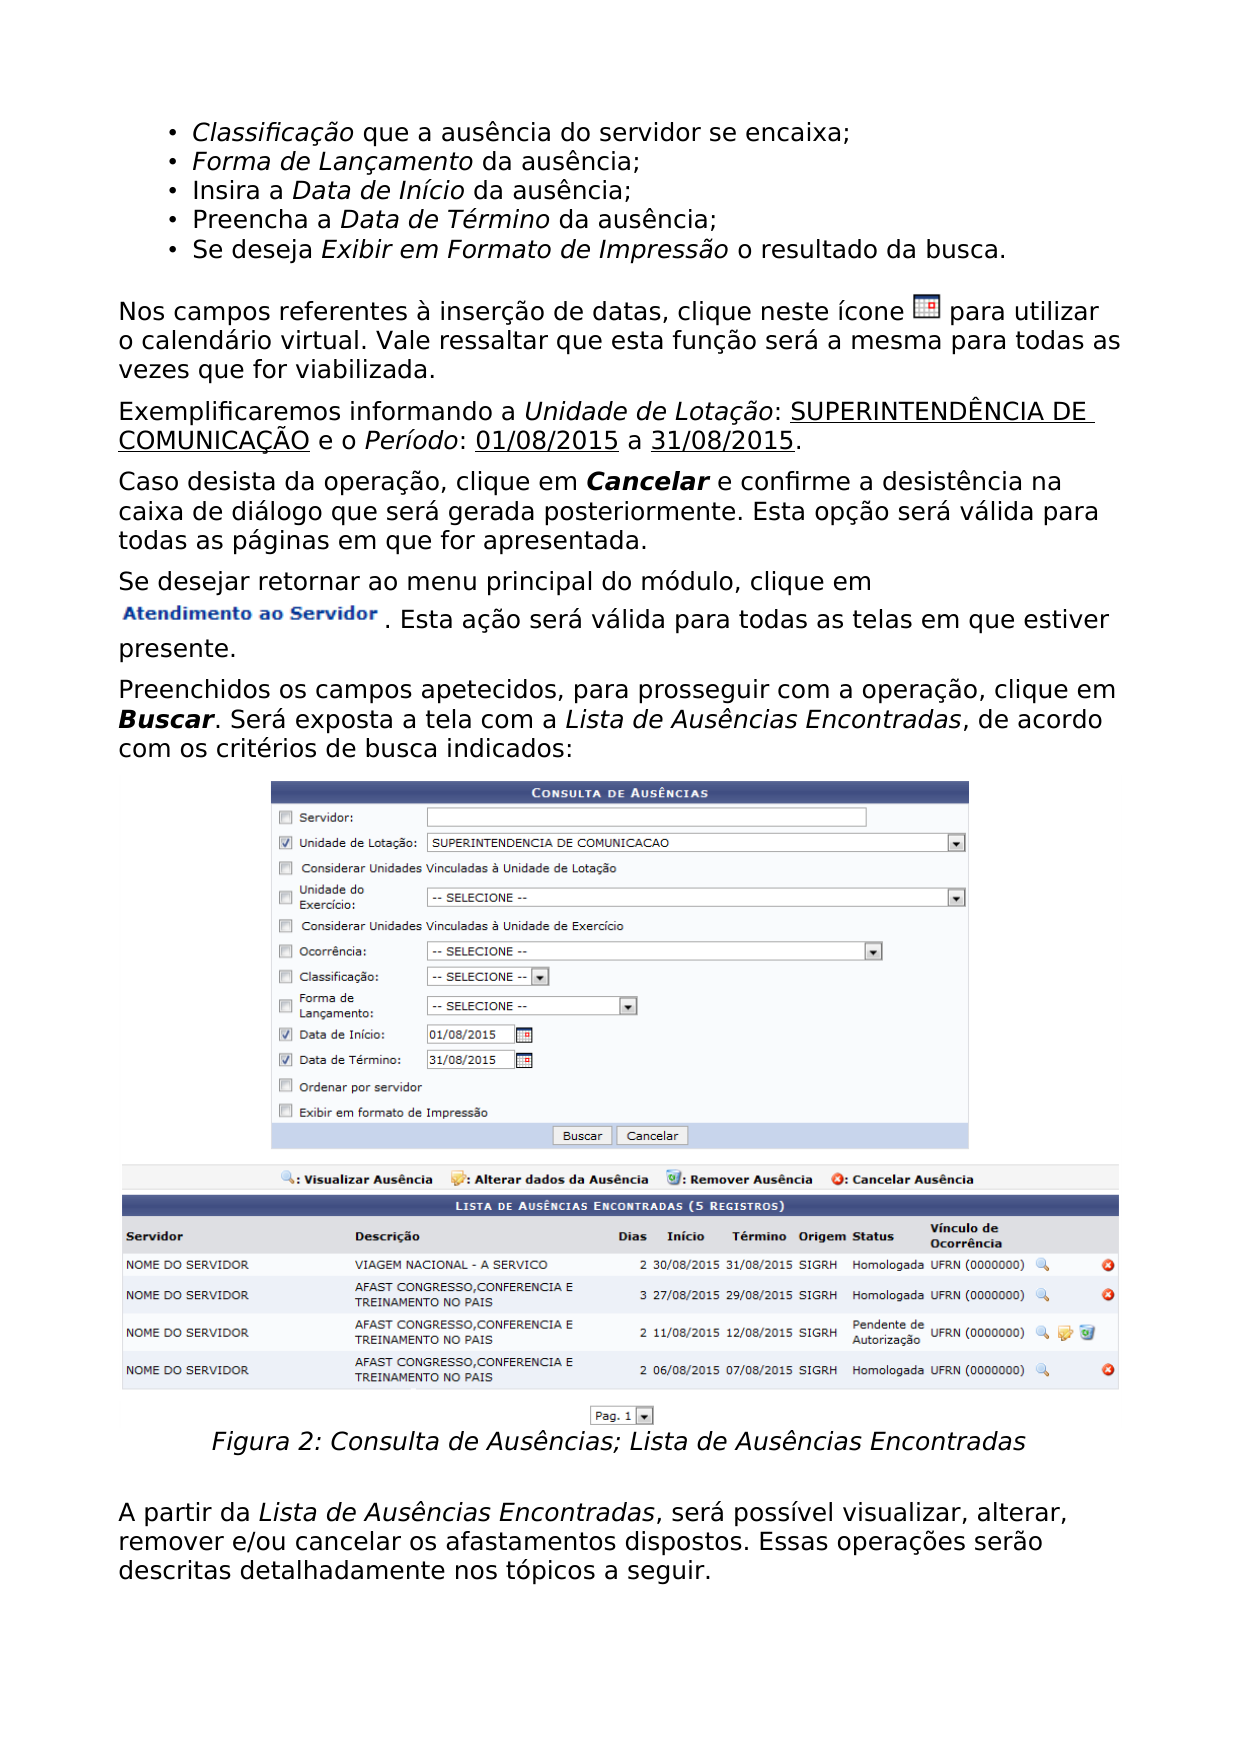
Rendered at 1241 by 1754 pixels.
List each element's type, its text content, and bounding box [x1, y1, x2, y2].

list Insira a Data de Início da ausência; [177, 176, 1122, 206]
text Preenchidos os campos apetecidos, para prosseguir com a operação, clique em Buscar. Será exposta a tela com a Lista de Ausências Encontradas, de acordo com os critérios de busca indicados: [118, 676, 1122, 763]
picture [118, 775, 1123, 1428]
text Nos campos referentes à inserção de datas, clique neste ícone para utilizar o calendário virtual. Vale ressaltar que esta função será a mesma para todas as vezes que for viabilizada. [118, 293, 1122, 384]
text Caso desista da operação, clique em Cancelar e confirme a desistência na caixa de diálogo que será gerada posteriormente. Esta opção será válida para todas as páginas em que for apresentada. [118, 468, 1122, 555]
text Se desejar retornar ao menu principal do módulo, clique em . Esta ação será válida para todas as telas em que estiver presente. [118, 568, 1122, 663]
list Classificação que a ausência do servidor se encaixa; [177, 118, 1122, 147]
list Preencha a Data de Término da ausência; [177, 206, 1122, 235]
list Forma de Lançamento da ausência; [177, 147, 1122, 176]
picture [912, 293, 942, 320]
text Figura 2: Consulta de Ausências; Lista de Ausências Encontradas [118, 1428, 1122, 1456]
list Se deseja Exibir em Formato de Impressão o resultado da busca. [177, 235, 1122, 264]
text A partir da Lista de Ausências Encontradas, será possível visualizar, alterar, remover e/ou cancelar os afastamentos dispostos. Essas operações serão descritas detalhadamente nos tópicos a seguir. [118, 1498, 1122, 1586]
picture [118, 596, 384, 628]
text Exemplificaremos informando a Unidade de Lotação: SUPERINTENDÊNCIA DE COMUNICAÇÃO e o Período: 01/08/2015 a 31/08/2015. [118, 397, 1122, 455]
